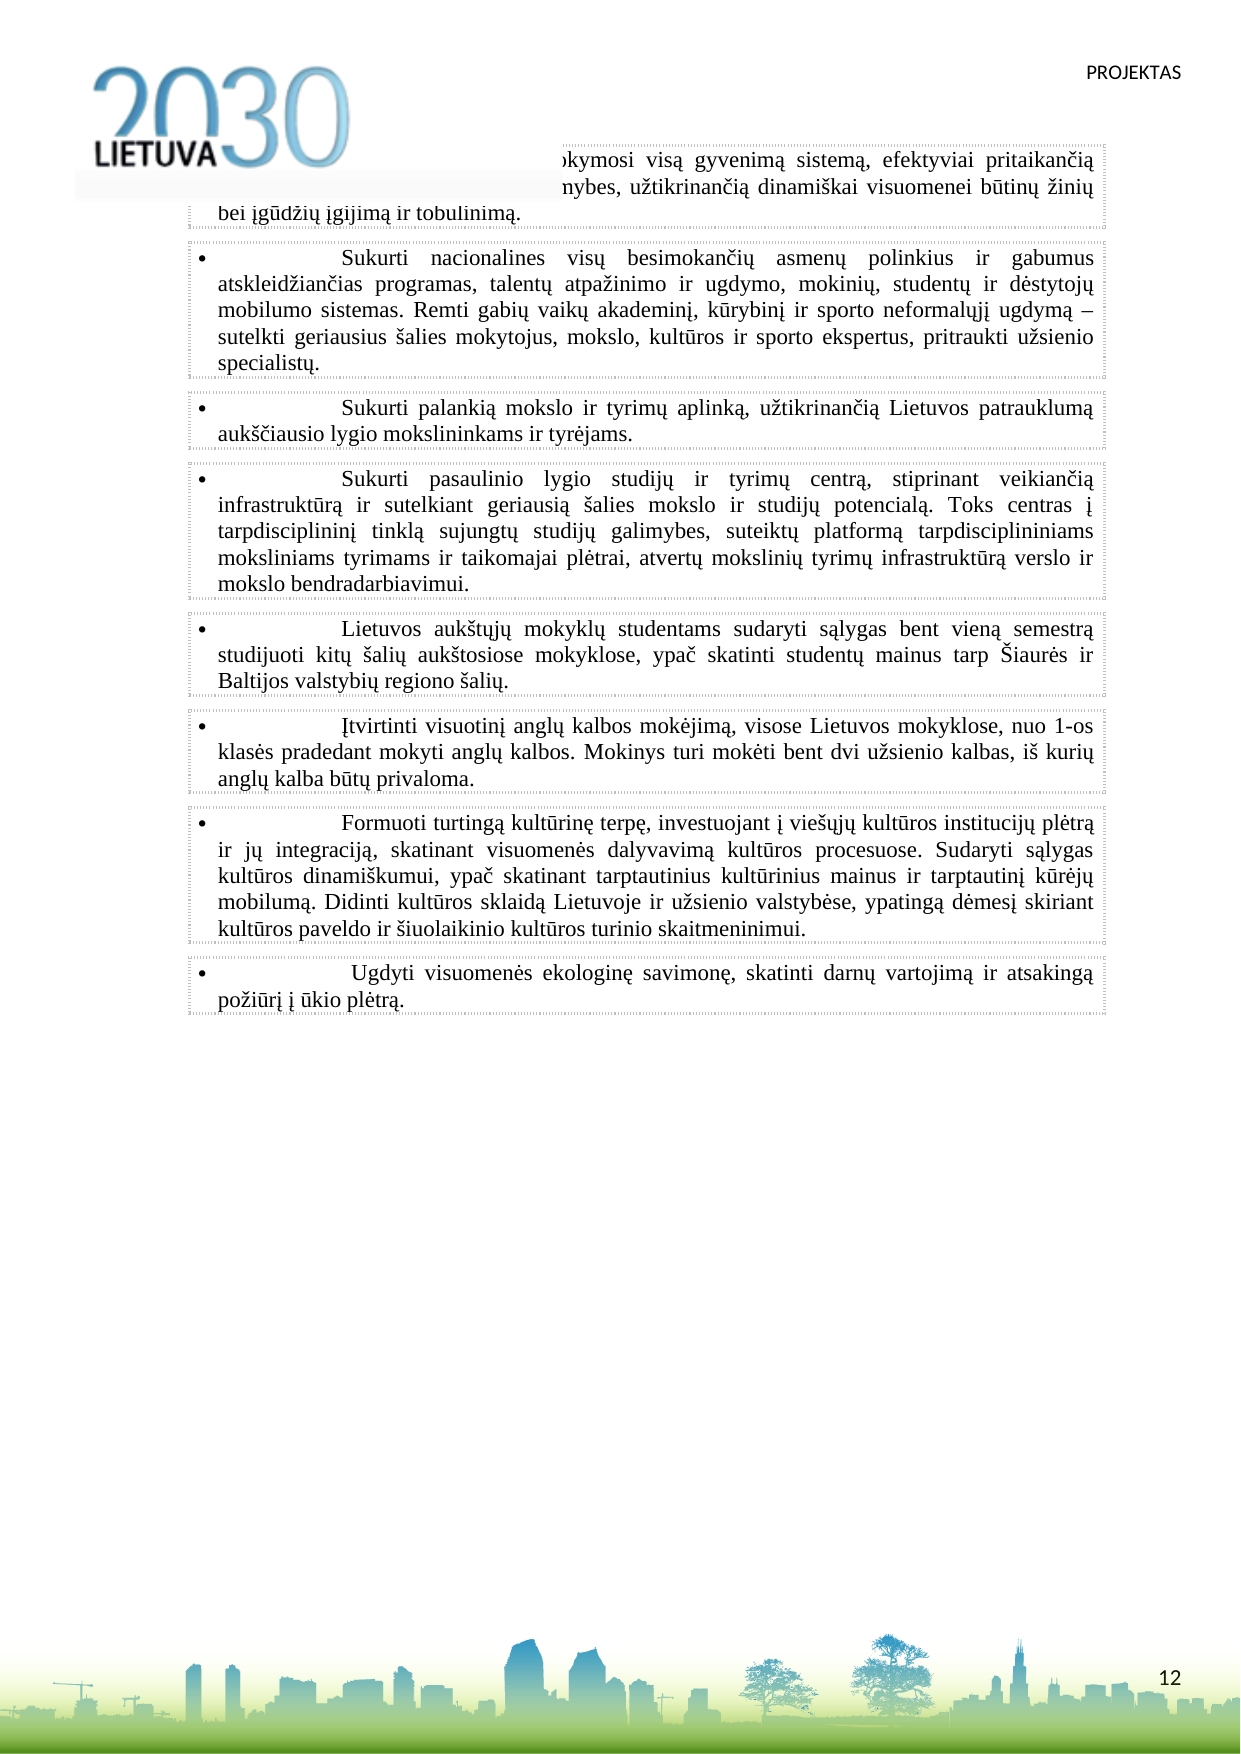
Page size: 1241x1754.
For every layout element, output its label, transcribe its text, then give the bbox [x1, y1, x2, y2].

text  Ugdyti visuomenės ekologinę savimonę, skatinti darnų vartojimą ir atsakingą požiūrį į ūkio plėtrą. [187, 956, 1106, 1015]
text  Lietuvos aukštųjų mokyklų studentams sudaryti sąlygas bent vieną semestrą studijuoti kitų šalių aukštosiose mokyklose, ypač skatinti studentų mainus tarp Šiaurės ir Baltijos valstybių regiono šalių. [187, 612, 1106, 697]
text  Sukurti pasaulinio lygio studijų ir tyrimų centrą, stiprinant veikiančią infrastruktūrą ir sutelkiant geriausią šalies mokslo ir studijų potencialą. Toks centras į tarpdisciplininį tinklą sujungtų studijų galimybes, suteiktų platformą tarpdisciplininiams moksliniams tyrimams ir taikomajai plėtrai, atvertų mokslinių tyrimų infrastruktūrą verslo ir mokslo bendradarbiavimui. [187, 462, 1106, 600]
text  Įtvirtinti visuotinį anglų kalbos mokėjimą, visose Lietuvos mokyklose, nuo 1-os klasės pradedant mokyti anglų kalbos. Mokinys turi mokėti bent dvi užsienio kalbas, iš kurių anglų kalba būtų privaloma. [187, 709, 1106, 794]
text  Sukurti palankią mokslo ir tyrimų aplinką, užtikrinančią Lietuvos patrauklumą aukščiausio lygio mokslininkams ir tyrėjams. [187, 391, 1106, 450]
text  Formuoti turtingą kultūrinę terpę, investuojant į viešųjų kultūros institucijų plėtrą ir jų integraciją, skatinant visuomenės dalyvavimą kultūros procesuose. Sudaryti sąlygas kultūros dinamiškumui, ypač skatinant tarptautinius kultūrinius mainus ir tarptautinį kūrėjų mobilumą. Didinti kultūros sklaidą Lietuvoje ir užsienio valstybėse, ypatingą dėmesį skiriant kultūros paveldo ir šiuolaikinio kultūros turinio skaitmeninimui. [187, 806, 1106, 944]
text  Sukurti veiksmingą mokymosi visą gyvenimą sistemą, efektyviai pritaikančią informacinių ryšių technologijų galimybes, užtikrinančią dinamiškai visuomenei būtinų žinių bei įgūdžių įgijimą ir tobulinimą. [187, 143, 1106, 229]
text  Sukurti nacionalines visų besimokančių asmenų polinkius ir gabumus atskleidžiančias programas, talentų atpažinimo ir ugdymo, mokinių, studentų ir dėstytojų mobilumo sistemas. Remti gabių vaikų akademinį, kūrybinį ir sporto neformalųjį ugdymą – sutelkti geriausius šalies mokytojus, mokslo, kultūros ir sporto ekspertus, pritraukti užsienio specialistų. [187, 241, 1106, 379]
